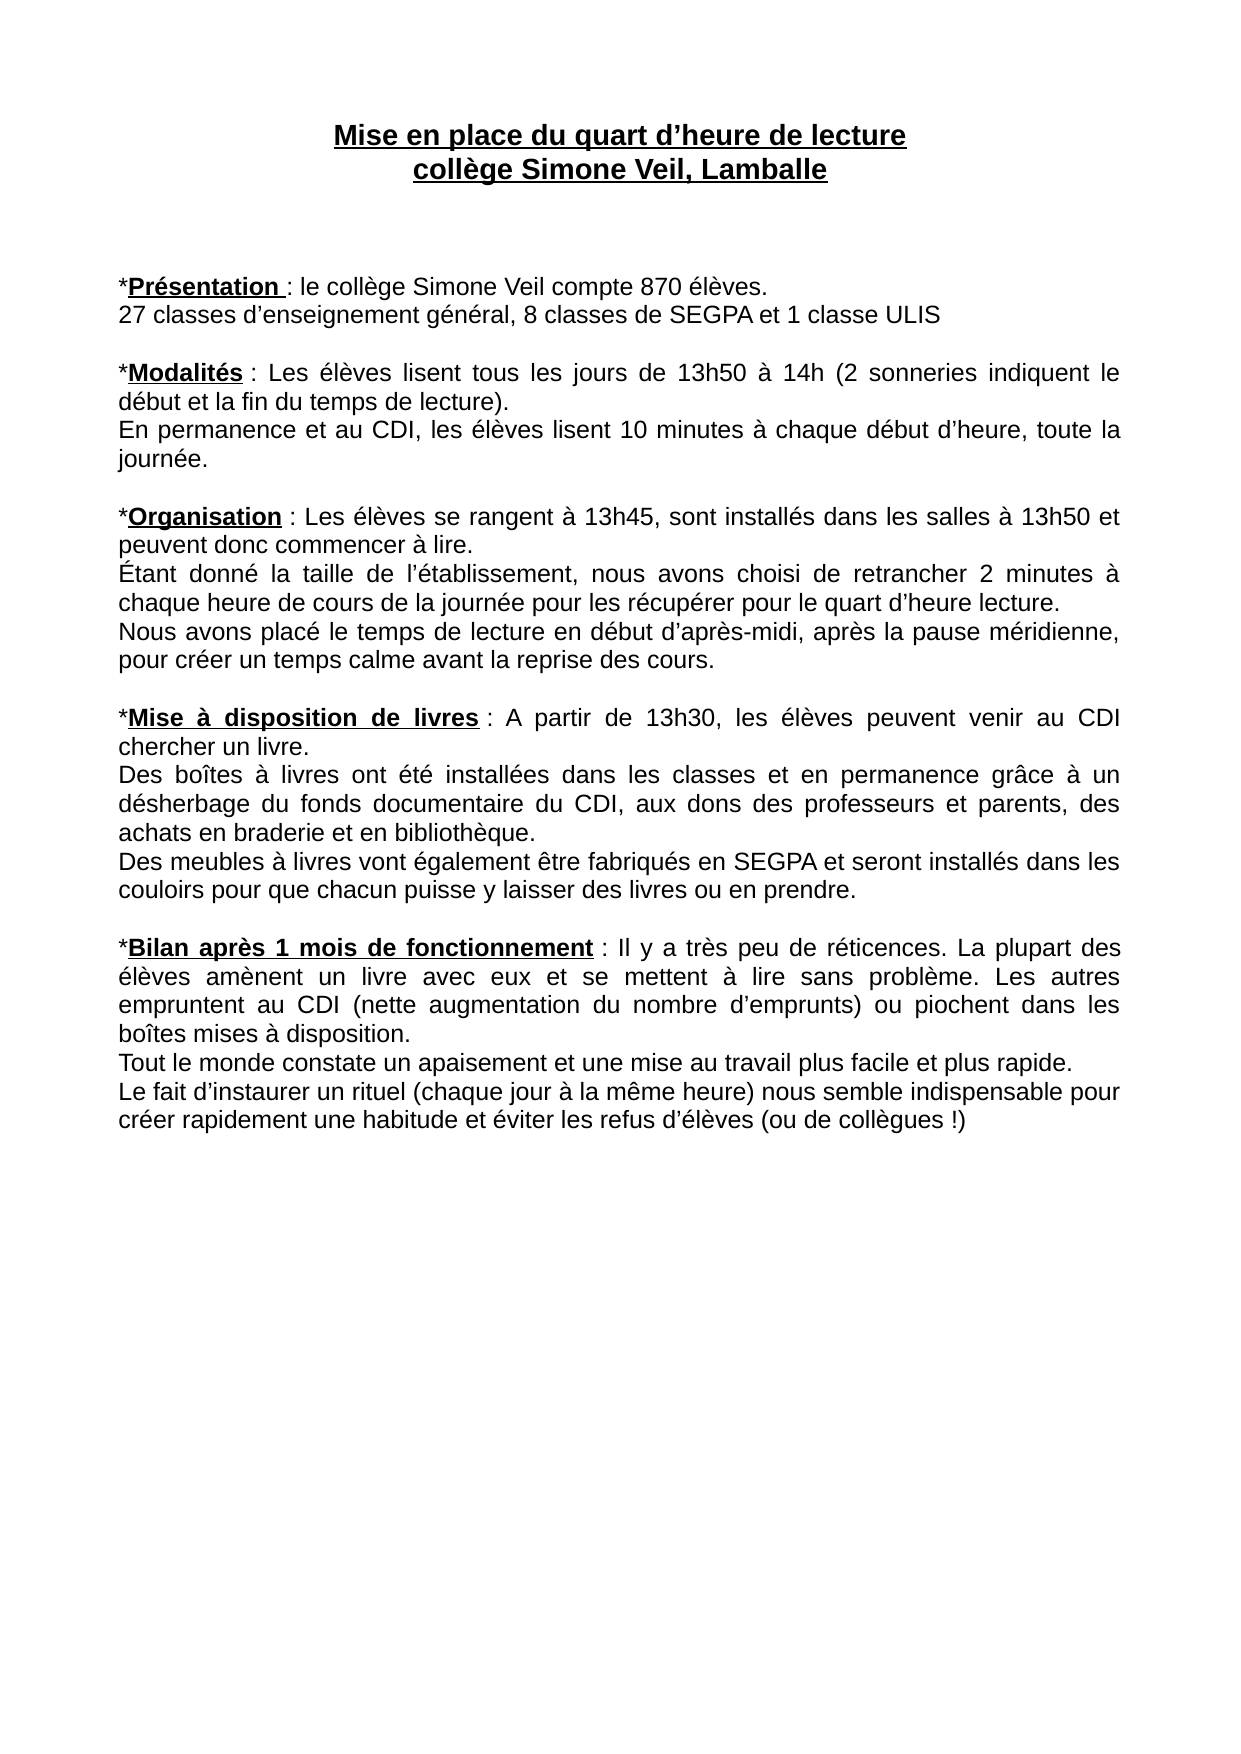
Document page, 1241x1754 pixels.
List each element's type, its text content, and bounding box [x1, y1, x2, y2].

text Nous avons placé le temps de lecture en début d’après-midi, après la pause méridienne, pour créer un temps calme avant la reprise des cours. [118, 616, 1122, 674]
text 27 classes d’enseignement général, 8 classes de SEGPA et 1 classe ULIS [118, 300, 1122, 329]
text En permanence et au CDI, les élèves lisent 10 minutes à chaque début d’heure, toute la journée. [118, 415, 1122, 473]
text Mise en place du quart d’heure de lecture [118, 118, 1122, 152]
text *Organisation : Les élèves se rangent à 13h45, sont installés dans les salles à 13h50 et peuvent donc commencer à lire. [118, 501, 1122, 559]
text *Modalités : Les élèves lisent tous les jours de 13h50 à 14h (2 sonneries indiquent le début et la fin du temps de lecture). [118, 358, 1122, 415]
text *Présentation : le collège Simone Veil compte 870 élèves. [118, 271, 1122, 300]
text *Mise à disposition de livres : A partir de 13h30, les élèves peuvent venir au CDI chercher un livre. [118, 703, 1122, 760]
text collège Simone Veil, Lamballe [118, 152, 1122, 185]
text Tout le monde constate un apaisement et une mise au travail plus facile et plus rapide. [118, 1048, 1122, 1076]
text *Bilan après 1 mois de fonctionnement : Il y a très peu de réticences. La plupart des élèves amènent un livre avec eux et se mettent à lire sans problème. Les autres empruntent au CDI (nette augmentation du nombre d’emprunts) ou piochent dans les boîtes mises à disposition. [118, 933, 1122, 1048]
text Des meubles à livres vont également être fabriqués en SEGPA et seront installés dans les couloirs pour que chacun puisse y laisser des livres ou en prendre. [118, 846, 1122, 904]
text Étant donné la taille de l’établissement, nous avons choisi de retrancher 2 minutes à chaque heure de cours de la journée pour les récupérer pour le quart d’heure lecture. [118, 559, 1122, 616]
text Le fait d’instaurer un rituel (chaque jour à la même heure) nous semble indispensable pour créer rapidement une habitude et éviter les refus d’élèves (ou de collègues !) [118, 1076, 1122, 1134]
text Des boîtes à livres ont été installées dans les classes et en permanence grâce à un désherbage du fonds documentaire du CDI, aux dons des professeurs et parents, des achats en braderie et en bibliothèque. [118, 760, 1122, 846]
